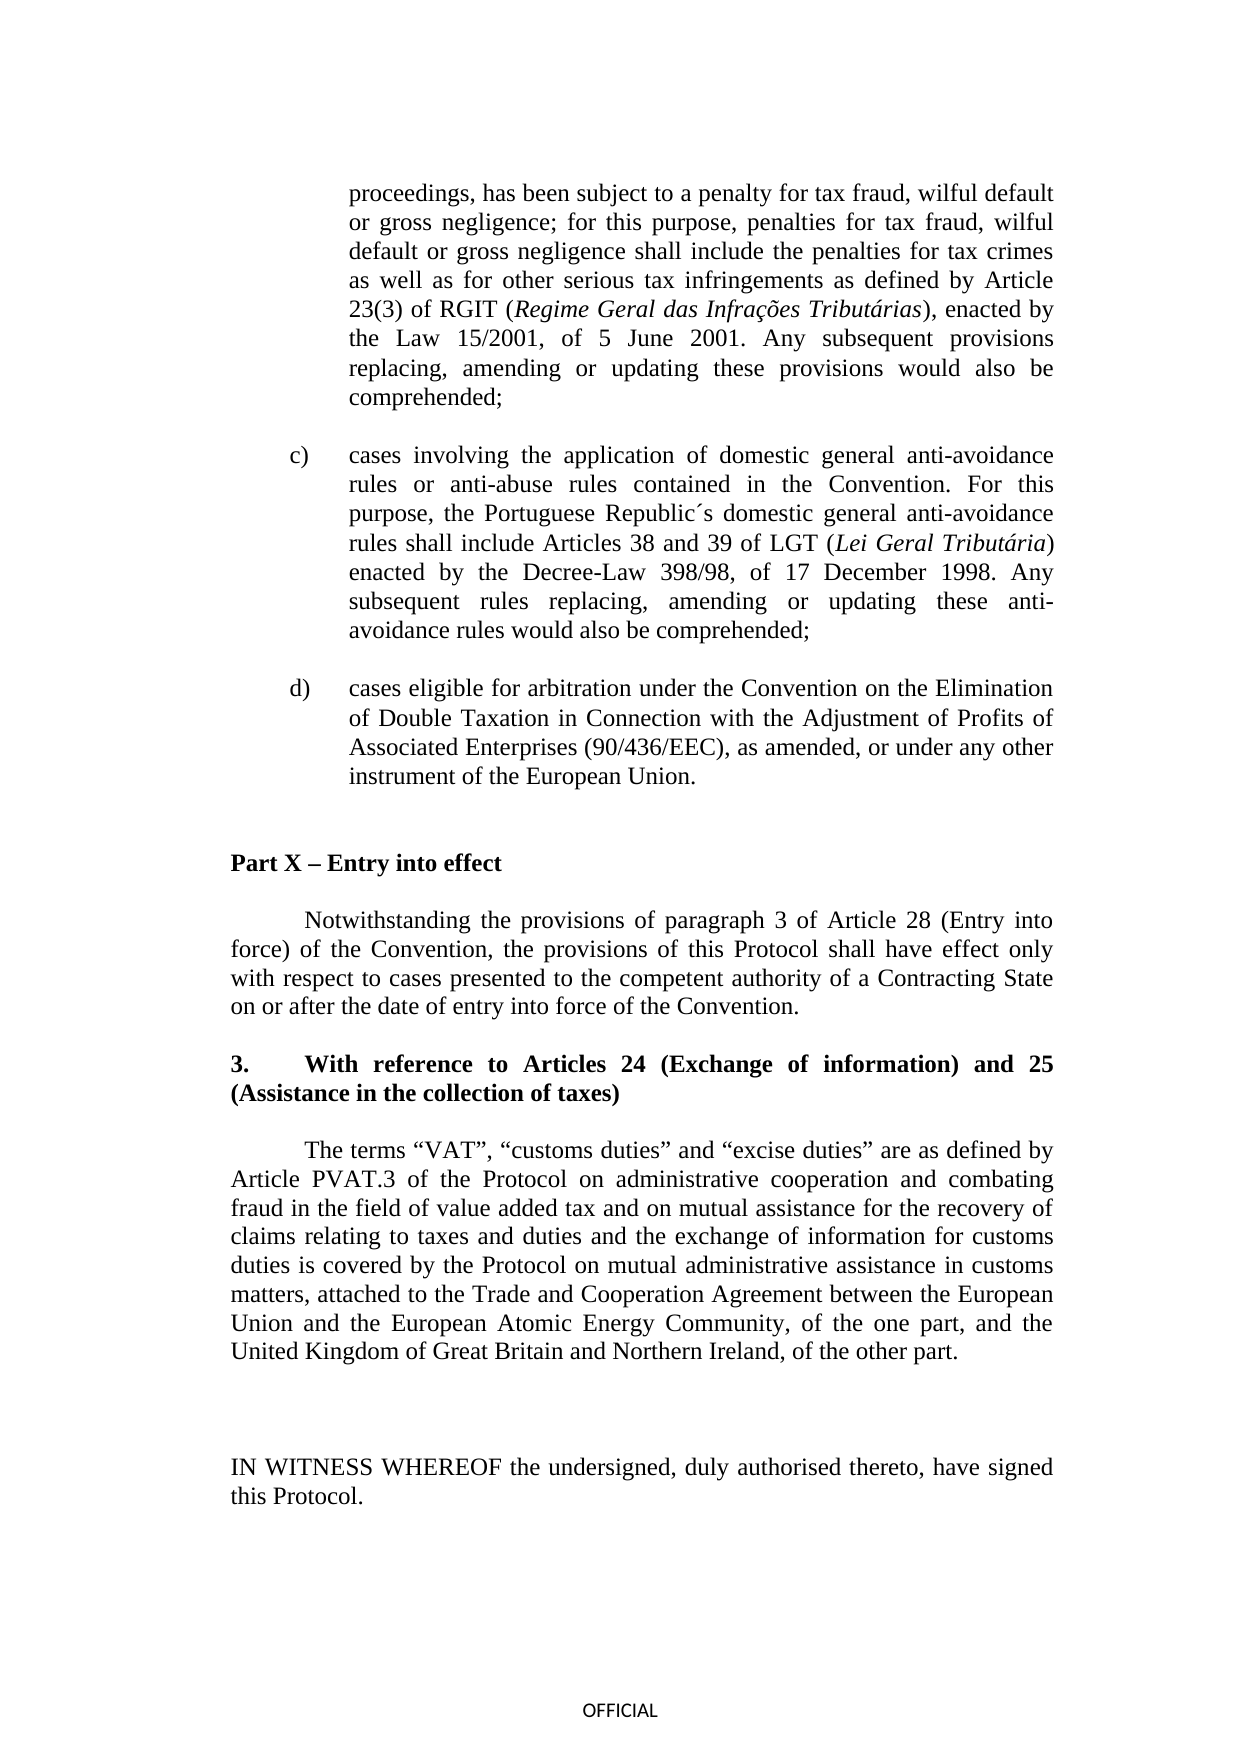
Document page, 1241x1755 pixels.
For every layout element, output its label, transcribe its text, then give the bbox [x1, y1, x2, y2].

text c) cases involving the application of domestic general anti-avoidance rules or anti-abuse rules contained in the Convention. For this purpose, the Portuguese Republic´s domestic general anti-avoidance rules shall include Articles 38 and 39 of LGT (Lei Geral Tributária) enacted by the Decree‑Law 398/98, of 17 December 1998. Any subsequent rules replacing, amending or updating these anti-avoidance rules would also be comprehended; [289, 440, 1054, 644]
text Part X – Entry into effect [230, 847, 1054, 876]
text d) cases eligible for arbitration under the Convention on the Elimination of Double Taxation in Connection with the Adjustment of Profits of Associated Enterprises (90/436/EEC), as amended, or under any other instrument of the European Union. [289, 673, 1054, 790]
text proceedings, has been subject to a penalty for tax fraud, wilful default or gross negligence; for this purpose, penalties for tax fraud, wilful default or gross negligence shall include the penalties for tax crimes as well as for other serious tax infringements as defined by Article 23(3) of RGIT (Regime Geral das Infrações Tributárias), enacted by the Law 15/2001, of 5 June 2001. Any subsequent provisions replacing, amending or updating these provisions would also be comprehended; [289, 177, 1054, 411]
text Notwithstanding the provisions of paragraph 3 of Article 28 (Entry into force) of the Convention, the provisions of this Protocol shall have effect only with respect to cases presented to the competent authority of a Contracting State on or after the date of entry into force of the Convention. [230, 905, 1054, 1020]
text The terms “VAT”, “customs duties” and “excise duties” are as defined by Article PVAT.3 of the Protocol on administrative cooperation and combating fraud in the field of value added tax and on mutual assistance for the recovery of claims relating to taxes and duties and the exchange of information for customs duties is covered by the Protocol on mutual administrative assistance in customs matters, attached to the Trade and Cooperation Agreement between the European Union and the European Atomic Energy Community, of the one part, and the United Kingdom of Great Britain and Northern Ireland, of the other part. [230, 1135, 1054, 1365]
text IN WITNESS WHEREOF the undersigned, duly authorised thereto, have signed this Protocol. [230, 1451, 1054, 1510]
text 3. With reference to Articles 24 (Exchange of information) and 25 (Assistance in the collection of taxes) [230, 1049, 1054, 1106]
